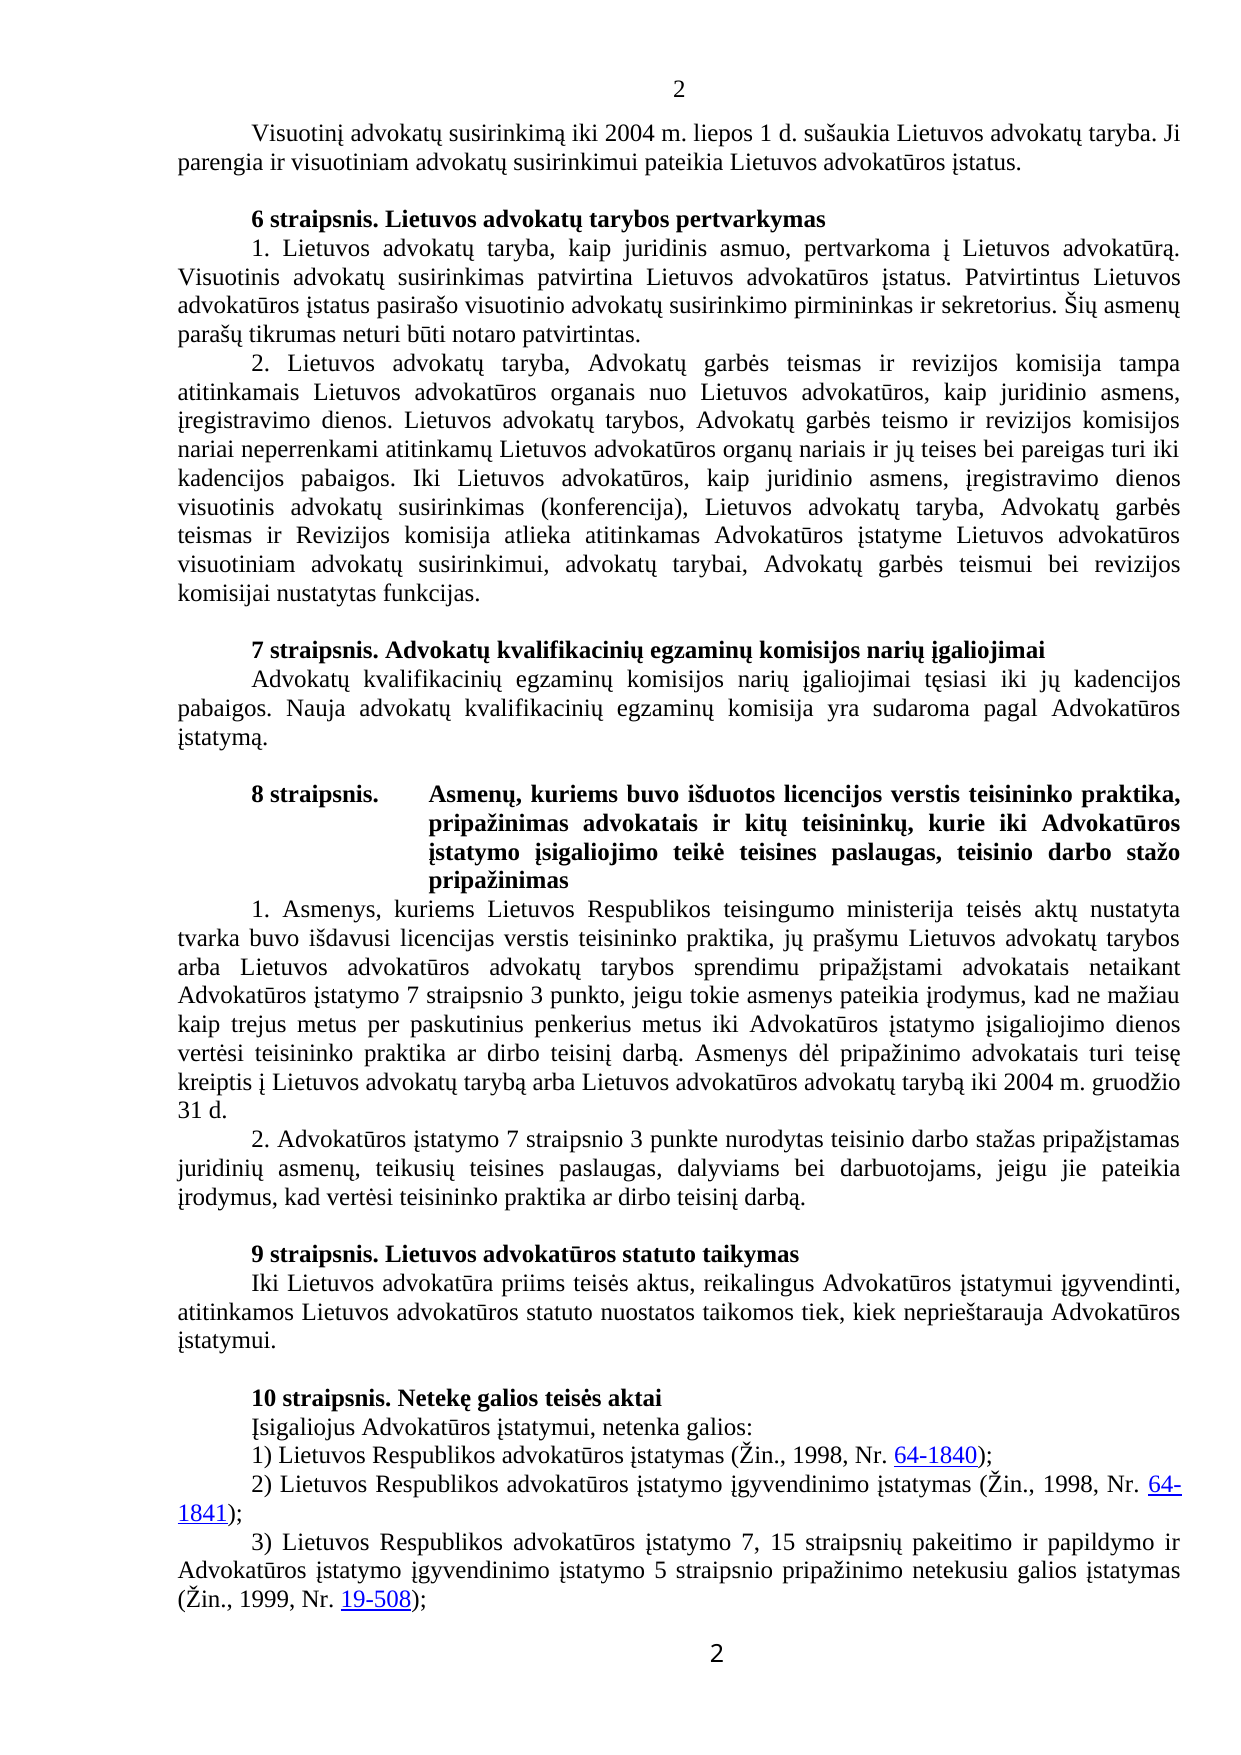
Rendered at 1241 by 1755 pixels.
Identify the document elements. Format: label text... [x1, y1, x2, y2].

text Iki Lietuvos advokatūra priims teisės aktus, reikalingus Advokatūros įstatymui įgyvendinti, atitinkamos Lietuvos advokatūros statuto nuostatos taikomos tiek, kiek neprieštarauja Advokatūros įstatymui. [177, 1268, 1181, 1354]
text 1) Lietuvos Respublikos advokatūros įstatymas (Žin., 1998, Nr. 64-1840); [177, 1441, 1181, 1469]
text Advokatų kvalifikacinių egzaminų komisijos narių įgaliojimai tęsiasi iki jų kadencijos pabaigos. Nauja advokatų kvalifikacinių egzaminų komisija yra sudaroma pagal Advokatūros įstatymą. [177, 664, 1181, 751]
text 1. Lietuvos advokatų taryba, kaip juridinis asmuo, pertvarkoma į Lietuvos advokatūrą. Visuotinis advokatų susirinkimas patvirtina Lietuvos advokatūros įstatus. Patvirtintus Lietuvos advokatūros įstatus pasirašo visuotinio advokatų susirinkimo pirmininkas ir sekretorius. Šių asmenų parašų tikrumas neturi būti notaro patvirtintas. [177, 233, 1181, 348]
text 8 straipsnis. Asmenų, kuriems buvo išduotos licencijos verstis teisininko praktika, pripažinimas advokatais ir kitų teisininkų, kurie iki Advokatūros įstatymo įsigaliojimo teikė teisines paslaugas, teisinio darbo stažo pripažinimas [251, 779, 1181, 894]
text 2. Advokatūros įstatymo 7 straipsnio 3 punkte nurodytas teisinio darbo stažas pripažįstamas juridinių asmenų, teikusių teisines paslaugas, dalyviams bei darbuotojams, jeigu jie pateikia įrodymus, kad vertėsi teisininko praktika ar dirbo teisinį darbą. [177, 1124, 1181, 1211]
text Visuotinį advokatų susirinkimą iki 2004 m. liepos 1 d. sušaukia Lietuvos advokatų taryba. Ji parengia ir visuotiniam advokatų susirinkimui pateikia Lietuvos advokatūros įstatus. [177, 118, 1181, 176]
text 3) Lietuvos Respublikos advokatūros įstatymo 7, 15 straipsnių pakeitimo ir papildymo ir Advokatūros įstatymo įgyvendinimo įstatymo 5 straipsnio pripažinimo netekusiu galios įstatymas (Žin., 1999, Nr. 19-508); [177, 1527, 1181, 1613]
text 10 straipsnis. Netekę galios teisės aktai [177, 1383, 1181, 1412]
text 6 straipsnis. Lietuvos advokatų tarybos pertvarkymas [177, 204, 1181, 233]
text 1. Asmenys, kuriems Lietuvos Respublikos teisingumo ministerija teisės aktų nustatyta tvarka buvo išdavusi licencijas verstis teisininko praktika, jų prašymu Lietuvos advokatų tarybos arba Lietuvos advokatūros advokatų tarybos sprendimu pripažįstami advokatais netaikant Advokatūros įstatymo 7 straipsnio 3 punkto, jeigu tokie asmenys pateikia įrodymus, kad ne mažiau kaip trejus metus per paskutinius penkerius metus iki Advokatūros įstatymo įsigaliojimo dienos vertėsi teisininko praktika ar dirbo teisinį darbą. Asmenys dėl pripažinimo advokatais turi teisę kreiptis į Lietuvos advokatų tarybą arba Lietuvos advokatūros advokatų tarybą iki 2004 m. gruodžio 31 d. [177, 894, 1181, 1124]
text 2. Lietuvos advokatų taryba, Advokatų garbės teismas ir revizijos komisija tampa atitinkamais Lietuvos advokatūros organais nuo Lietuvos advokatūros, kaip juridinio asmens, įregistravimo dienos. Lietuvos advokatų tarybos, Advokatų garbės teismo ir revizijos komisijos nariai neperrenkami atitinkamų Lietuvos advokatūros organų nariais ir jų teises bei pareigas turi iki kadencijos pabaigos. Iki Lietuvos advokatūros, kaip juridinio asmens, įregistravimo dienos visuotinis advokatų susirinkimas (konferencija), Lietuvos advokatų taryba, Advokatų garbės teismas ir Revizijos komisija atlieka atitinkamas Advokatūros įstatyme Lietuvos advokatūros visuotiniam advokatų susirinkimui, advokatų tarybai, Advokatų garbės teismui bei revizijos komisijai nustatytas funkcijas. [177, 348, 1181, 607]
text 2) Lietuvos Respublikos advokatūros įstatymo įgyvendinimo įstatymas (Žin., 1998, Nr. 64-1841); [177, 1469, 1181, 1527]
text 9 straipsnis. Lietuvos advokatūros statuto taikymas [177, 1239, 1181, 1268]
text Įsigaliojus Advokatūros įstatymui, netenka galios: [177, 1412, 1181, 1441]
text 7 straipsnis. Advokatų kvalifikacinių egzaminų komisijos narių įgaliojimai [177, 636, 1181, 664]
